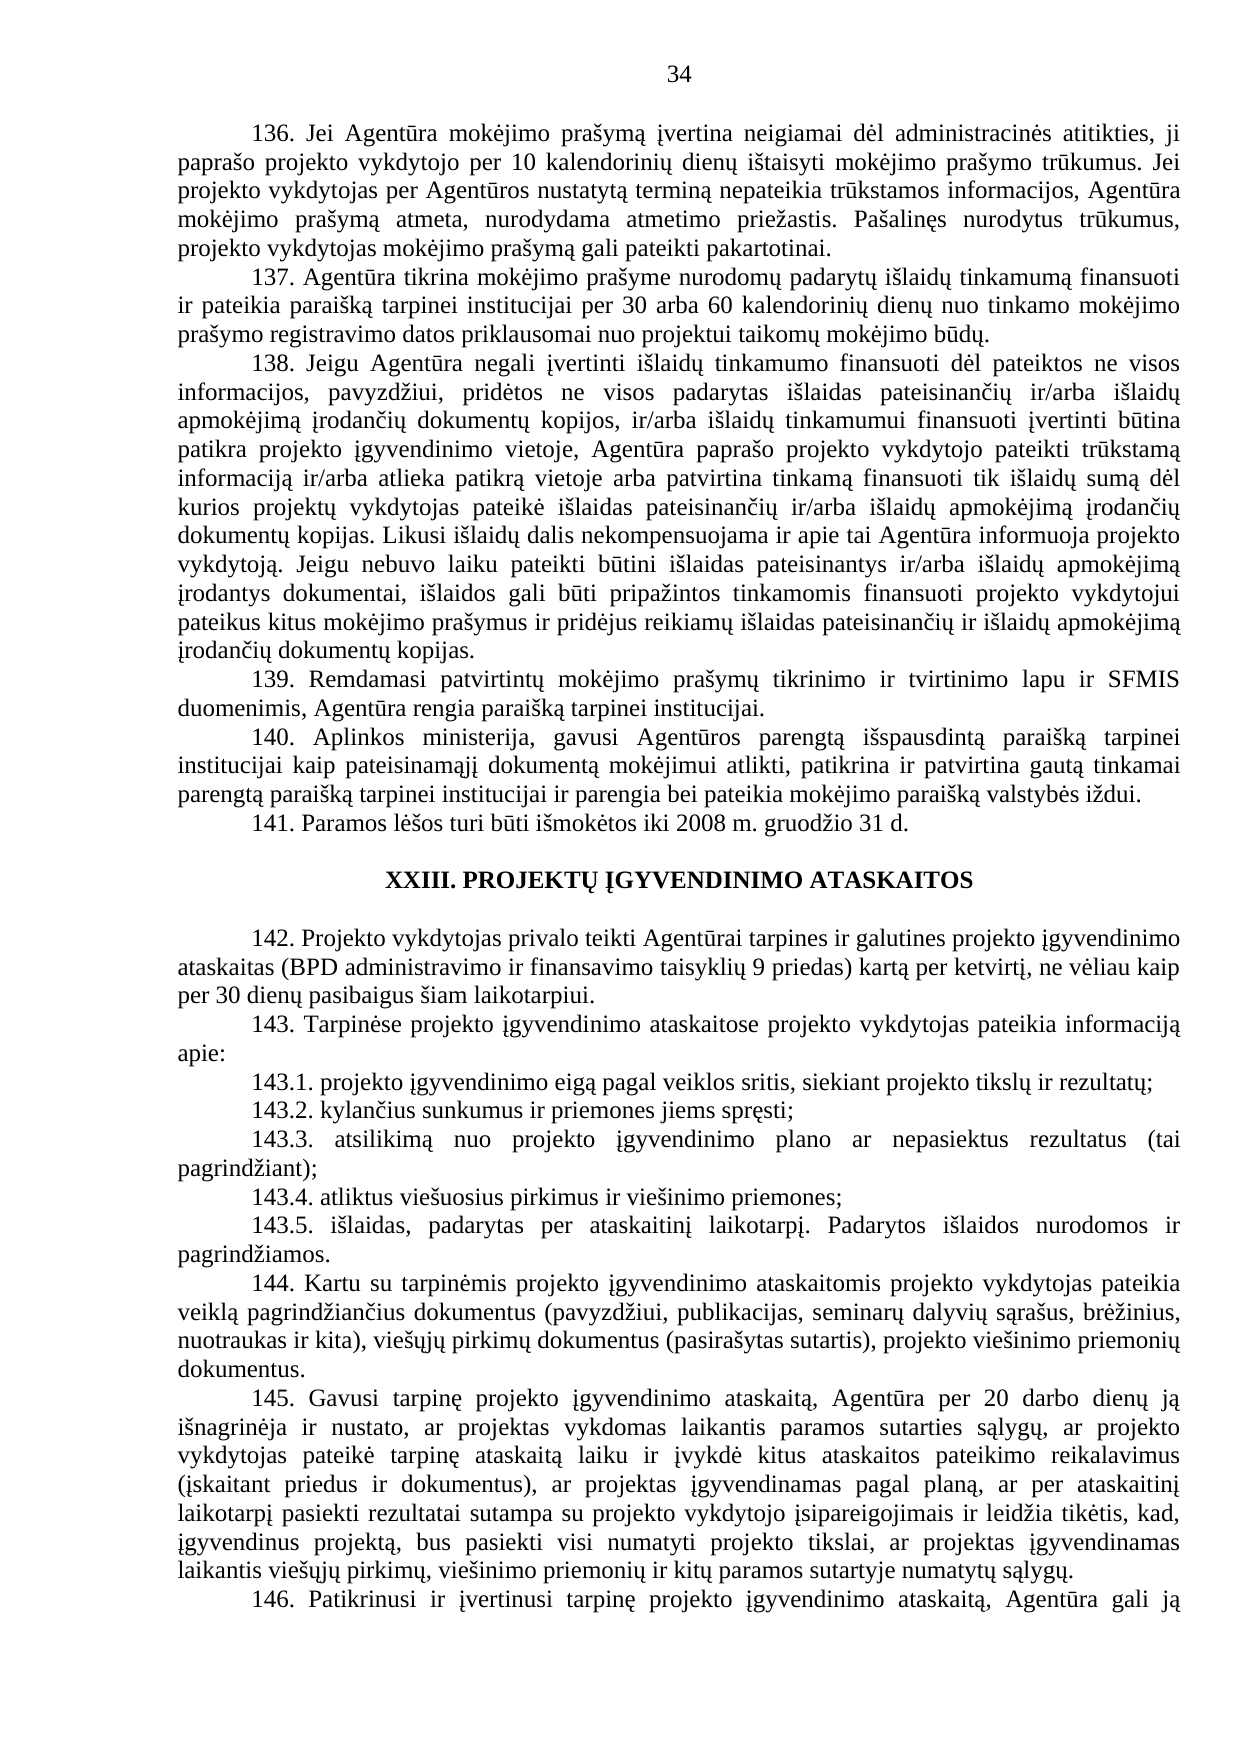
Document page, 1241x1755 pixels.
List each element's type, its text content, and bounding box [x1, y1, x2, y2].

text 142. Projekto vykdytojas privalo teikti Agentūrai tarpines ir galutines projekto įgyvendinimo ataskaitas (BPD administravimo ir finansavimo taisyklių 9 priedas) kartą per ketvirtį, ne vėliau kaip per 30 dienų pasibaigus šiam laikotarpiui. [177, 923, 1181, 1009]
text 141. Paramos lėšos turi būti išmokėtos iki 2008 m. gruodžio 31 d. [177, 808, 1181, 837]
text 143.2. kylančius sunkumus ir priemones jiems spręsti; [177, 1096, 1181, 1124]
text 143. Tarpinėse projekto įgyvendinimo ataskaitose projekto vykdytojas pateikia informaciją apie: [177, 1009, 1181, 1067]
text 139. Remdamasi patvirtintų mokėjimo prašymų tikrinimo ir tvirtinimo lapu ir SFMIS duomenimis, Agentūra rengia paraišką tarpinei institucijai. [177, 664, 1181, 722]
text 145. Gavusi tarpinę projekto įgyvendinimo ataskaitą, Agentūra per 20 darbo dienų ją išnagrinėja ir nustato, ar projektas vykdomas laikantis paramos sutarties sąlygų, ar projekto vykdytojas pateikė tarpinę ataskaitą laiku ir įvykdė kitus ataskaitos pateikimo reikalavimus (įskaitant priedus ir dokumentus), ar projektas įgyvendinamas pagal planą, ar per ataskaitinį laikotarpį pasiekti rezultatai sutampa su projekto vykdytojo įsipareigojimais ir leidžia tikėtis, kad, įgyvendinus projektą, bus pasiekti visi numatyti projekto tikslai, ar projektas įgyvendinamas laikantis viešųjų pirkimų, viešinimo priemonių ir kitų paramos sutartyje numatytų sąlygų. [177, 1383, 1181, 1584]
text 144. Kartu su tarpinėmis projekto įgyvendinimo ataskaitomis projekto vykdytojas pateikia veiklą pagrindžiančius dokumentus (pavyzdžiui, publikacijas, seminarų dalyvių sąrašus, brėžinius, nuotraukas ir kita), viešųjų pirkimų dokumentus (pasirašytas sutartis), projekto viešinimo priemonių dokumentus. [177, 1268, 1181, 1383]
text 137. Agentūra tikrina mokėjimo prašyme nurodomų padarytų išlaidų tinkamumą finansuoti ir pateikia paraišką tarpinei institucijai per 30 arba 60 kalendorinių dienų nuo tinkamo mokėjimo prašymo registravimo datos priklausomai nuo projektui taikomų mokėjimo būdų. [177, 262, 1181, 348]
text XXIII. PROJEKTŲ ĮGYVENDINIMO ATASKAITOS [177, 866, 1181, 894]
text 140. Aplinkos ministerija, gavusi Agentūros parengtą išspausdintą paraišką tarpinei institucijai kaip pateisinamąjį dokumentą mokėjimui atlikti, patikrina ir patvirtina gautą tinkamai parengtą paraišką tarpinei institucijai ir parengia bei pateikia mokėjimo paraišką valstybės iždui. [177, 722, 1181, 808]
text 138. Jeigu Agentūra negali įvertinti išlaidų tinkamumo finansuoti dėl pateiktos ne visos informacijos, pavyzdžiui, pridėtos ne visos padarytas išlaidas pateisinančių ir/arba išlaidų apmokėjimą įrodančių dokumentų kopijos, ir/arba išlaidų tinkamumui finansuoti įvertinti būtina patikra projekto įgyvendinimo vietoje, Agentūra paprašo projekto vykdytojo pateikti trūkstamą informaciją ir/arba atlieka patikrą vietoje arba patvirtina tinkamą finansuoti tik išlaidų sumą dėl kurios projektų vykdytojas pateikė išlaidas pateisinančių ir/arba išlaidų apmokėjimą įrodančių dokumentų kopijas. Likusi išlaidų dalis nekompensuojama ir apie tai Agentūra informuoja projekto vykdytoją. Jeigu nebuvo laiku pateikti būtini išlaidas pateisinantys ir/arba išlaidų apmokėjimą įrodantys dokumentai, išlaidos gali būti pripažintos tinkamomis finansuoti projekto vykdytojui pateikus kitus mokėjimo prašymus ir pridėjus reikiamų išlaidas pateisinančių ir išlaidų apmokėjimą įrodančių dokumentų kopijas. [177, 348, 1181, 664]
text 143.5. išlaidas, padarytas per ataskaitinį laikotarpį. Padarytos išlaidos nurodomos ir pagrindžiamos. [177, 1211, 1181, 1268]
text 143.4. atliktus viešuosius pirkimus ir viešinimo priemones; [177, 1182, 1181, 1211]
text 146. Patikrinusi ir įvertinusi tarpinę projekto įgyvendinimo ataskaitą, Agentūra gali ją [177, 1584, 1181, 1613]
text 143.3. atsilikimą nuo projekto įgyvendinimo plano ar nepasiektus rezultatus (tai pagrindžiant); [177, 1124, 1181, 1182]
text 136. Jei Agentūra mokėjimo prašymą įvertina neigiamai dėl administracinės atitikties, ji paprašo projekto vykdytojo per 10 kalendorinių dienų ištaisyti mokėjimo prašymo trūkumus. Jei projekto vykdytojas per Agentūros nustatytą terminą nepateikia trūkstamos informacijos, Agentūra mokėjimo prašymą atmeta, nurodydama atmetimo priežastis. Pašalinęs nurodytus trūkumus, projekto vykdytojas mokėjimo prašymą gali pateikti pakartotinai. [177, 118, 1181, 262]
text 143.1. projekto įgyvendinimo eigą pagal veiklos sritis, siekiant projekto tikslų ir rezultatų; [177, 1067, 1181, 1096]
